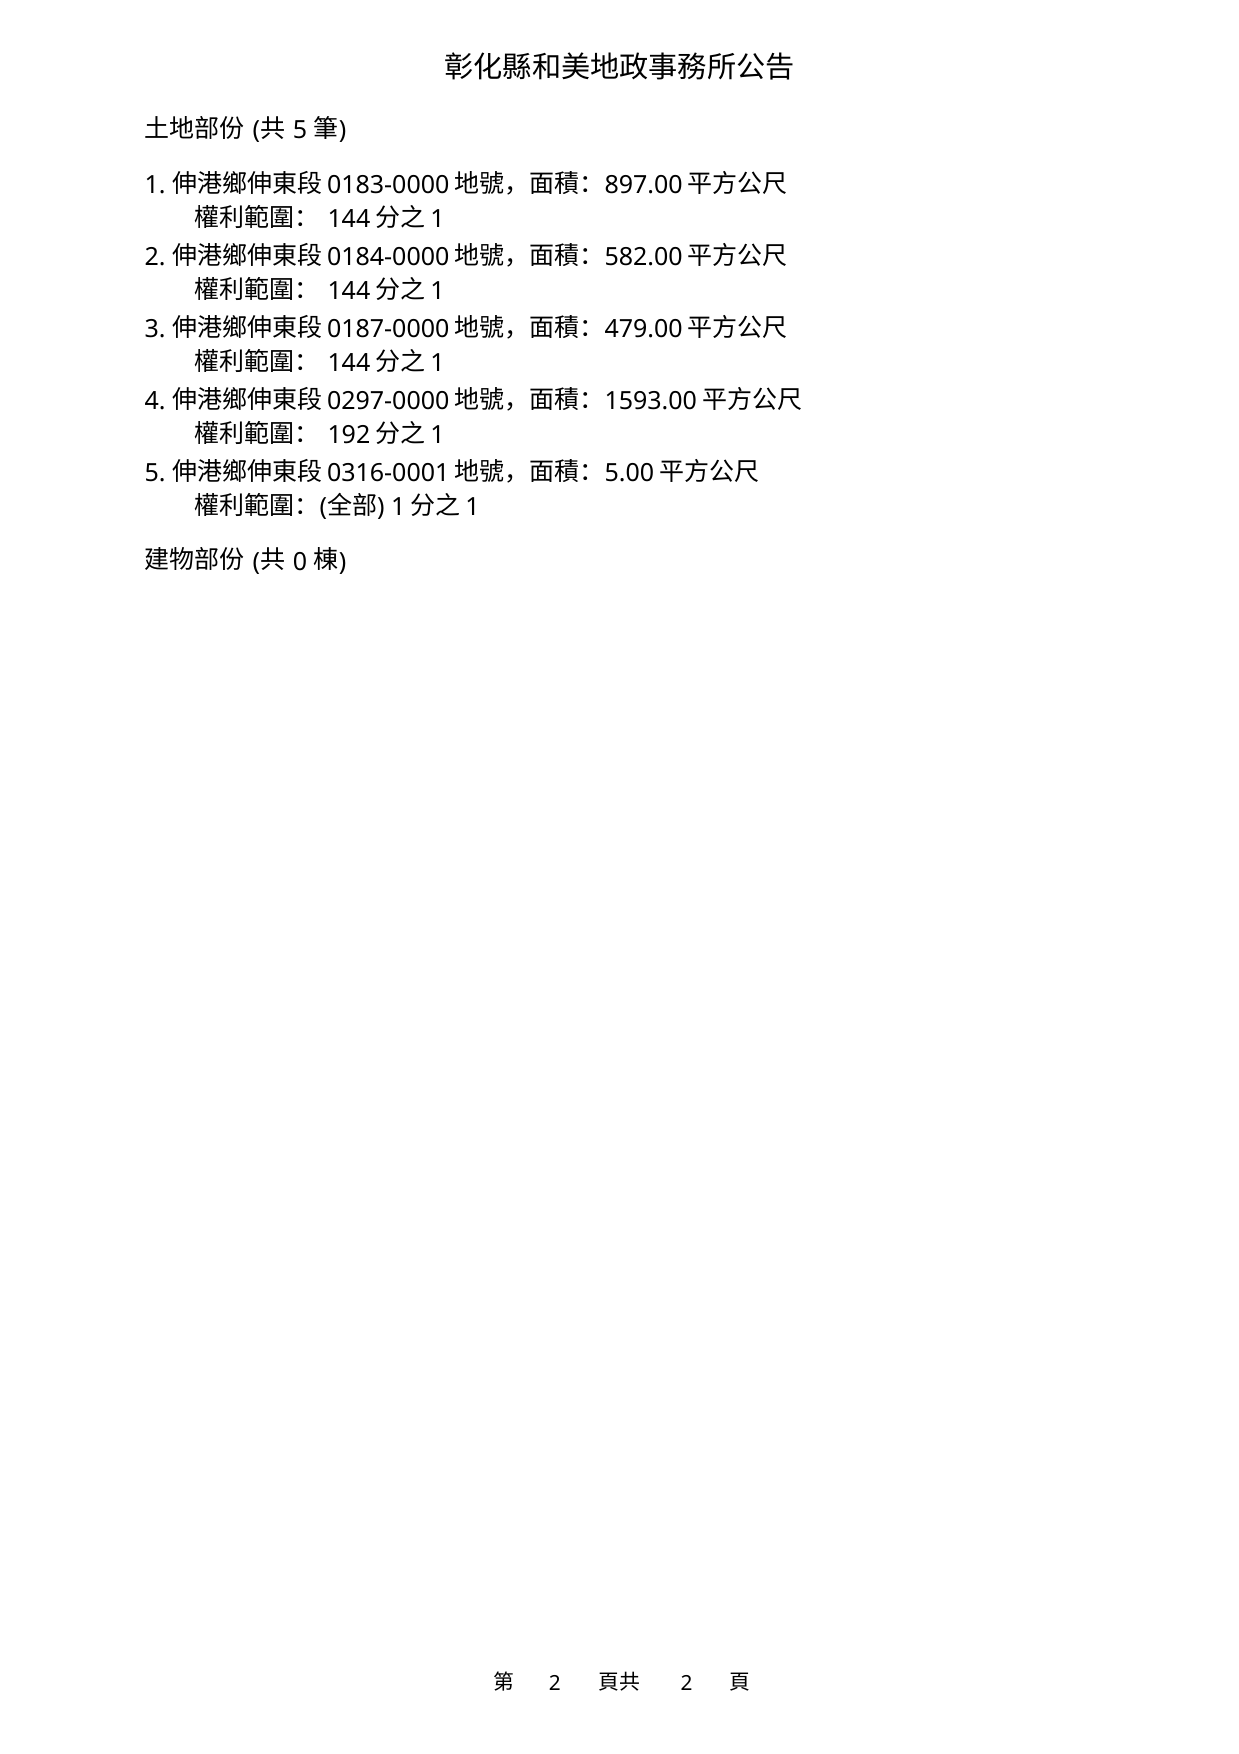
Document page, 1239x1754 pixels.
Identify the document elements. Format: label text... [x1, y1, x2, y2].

table_header [760, 0, 1177, 41]
table_cell [0, 310, 62, 382]
table_cell [720, 598, 760, 1662]
table_cell [524, 598, 585, 1662]
table_cell 1. 伸港鄉伸東段0183-0000地號，面積：897.00平方公尺 權利範圍： 144分之1 [62, 166, 1177, 238]
table_cell [62, 1662, 483, 1702]
table_cell [1177, 41, 1239, 94]
table_cell [1177, 383, 1239, 454]
table_cell [0, 526, 62, 598]
table_cell [1177, 310, 1239, 382]
table_cell 5. 伸港鄉伸東段0316-0001地號，面積：5.00平方公尺 權利範圍：(全部) 1分之1 [62, 454, 1177, 526]
table_cell 頁 [720, 1662, 760, 1702]
table_cell 土地部份 (共 5 筆) [62, 95, 1177, 166]
table_cell [1177, 239, 1239, 310]
table_header [1177, 0, 1239, 41]
table_cell [0, 166, 62, 238]
table_cell [0, 383, 62, 454]
table_header [483, 0, 523, 41]
table_cell 2 [524, 1662, 585, 1702]
table_cell [653, 598, 719, 1662]
table_header [524, 0, 585, 41]
table_cell [1177, 1662, 1239, 1702]
table_header [62, 0, 483, 41]
table_cell 3. 伸港鄉伸東段0187-0000地號，面積：479.00平方公尺 權利範圍： 144分之1 [62, 310, 1177, 382]
table_cell [585, 598, 653, 1662]
table_cell [0, 239, 62, 310]
table_cell 2. 伸港鄉伸東段0184-0000地號，面積：582.00平方公尺 權利範圍： 144分之1 [62, 239, 1177, 310]
table_header [0, 0, 62, 41]
table_cell [483, 598, 523, 1662]
table_cell [0, 41, 62, 94]
table_cell [62, 598, 483, 1662]
table_cell [0, 95, 62, 166]
table_header [585, 0, 653, 41]
table_cell [1177, 95, 1239, 166]
table_cell 彰化縣和美地政事務所公告 [62, 41, 1177, 94]
table_cell 頁共 [585, 1662, 653, 1702]
table_cell [1177, 598, 1239, 1662]
table_header [653, 0, 719, 41]
table_cell [1177, 526, 1239, 598]
table_cell [0, 454, 62, 526]
table_cell [0, 1662, 62, 1702]
table_cell 第 [483, 1662, 523, 1702]
table_header [720, 0, 760, 41]
table_cell 2 [653, 1662, 719, 1702]
table_cell [760, 598, 1177, 1662]
table_cell [1177, 166, 1239, 238]
table_cell 4. 伸港鄉伸東段0297-0000地號，面積：1593.00平方公尺 權利範圍： 192分之1 [62, 383, 1177, 454]
table_cell [760, 1662, 1177, 1702]
table_cell [1177, 454, 1239, 526]
table_cell [0, 598, 62, 1662]
table_cell 建物部份 (共 0 棟) [62, 526, 1177, 598]
